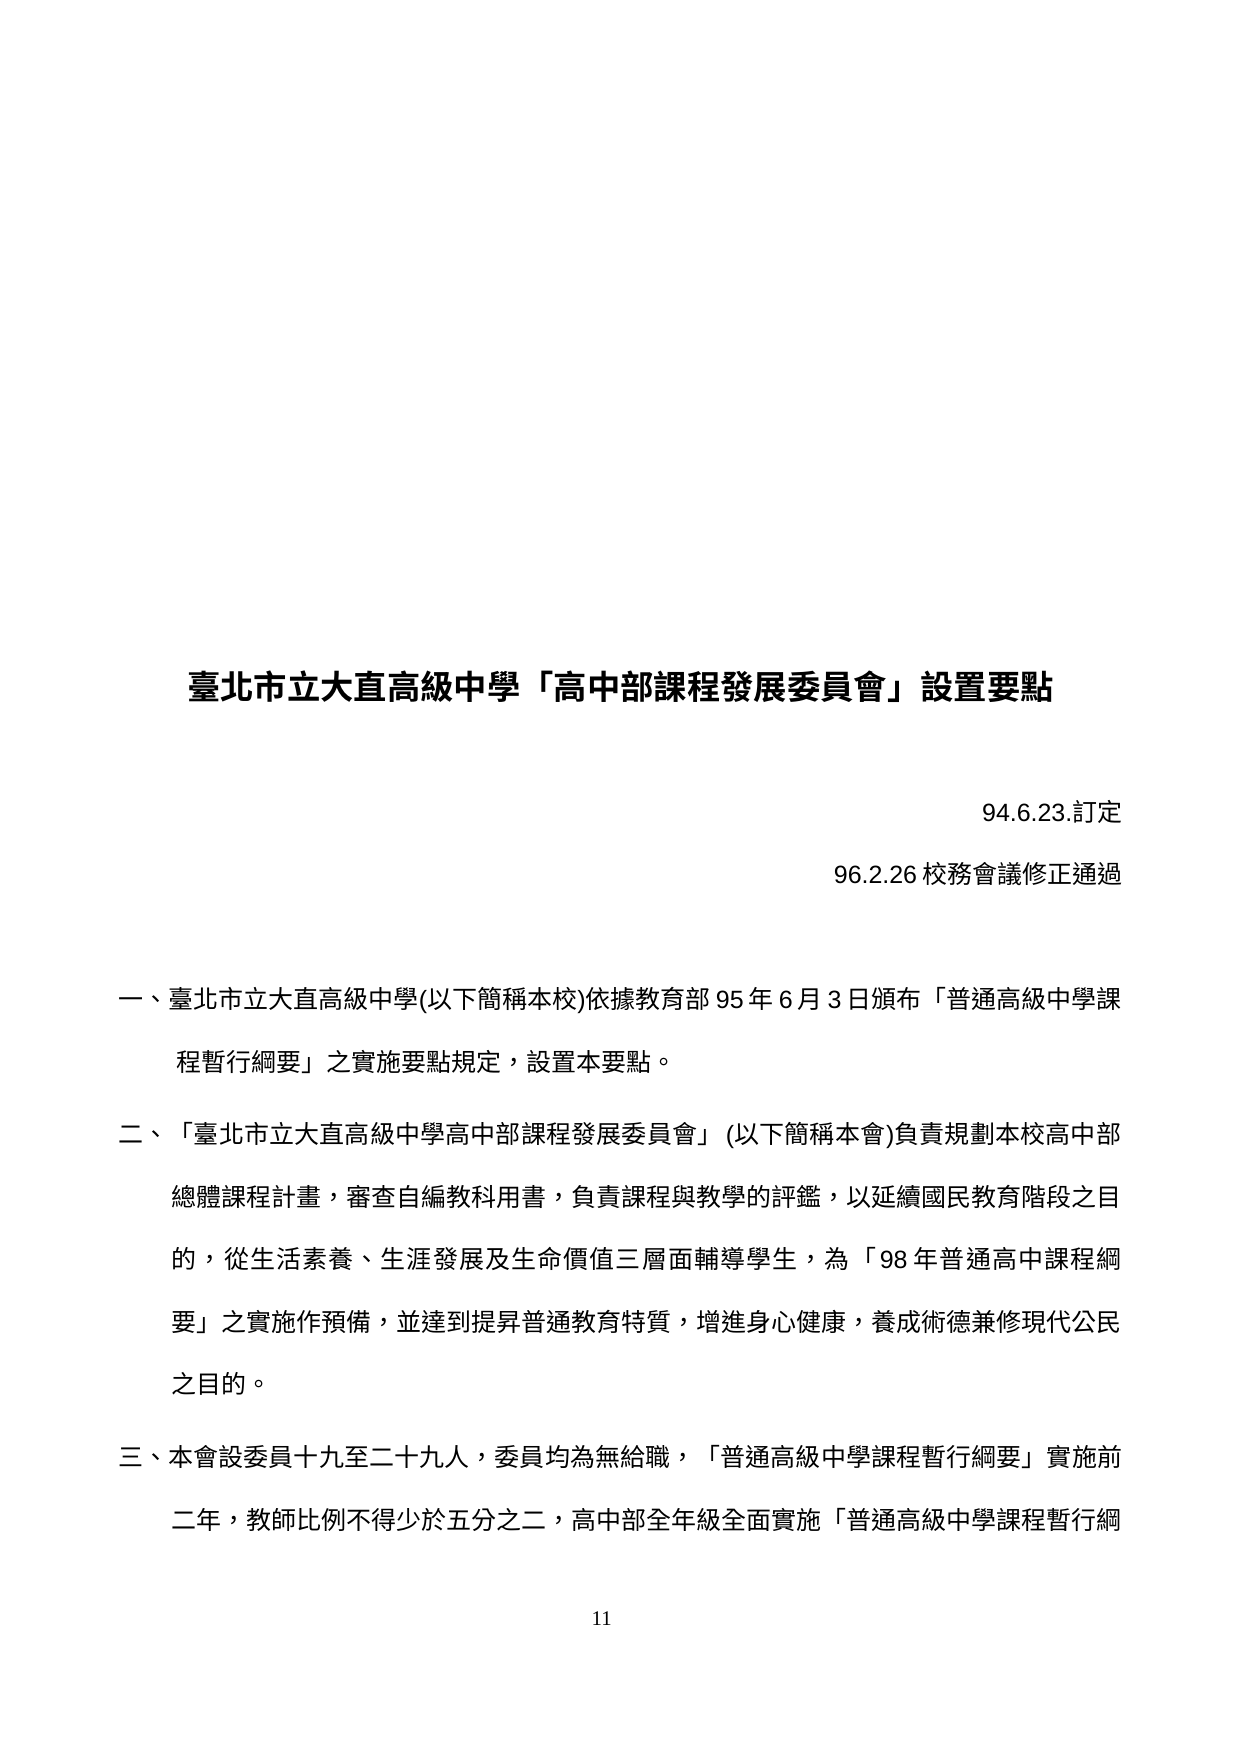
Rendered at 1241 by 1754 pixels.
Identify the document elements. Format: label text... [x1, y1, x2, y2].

text 三、本會設委員十九至二十九人，委員均為無給職，「普通高級中學課程暫行綱要」實施前二年，教師比例不得少於五分之二，高中部全年級全面實施「普通高級中學課程暫行綱 [118, 1414, 1122, 1539]
text 一、臺北市立大直高級中學(以下簡稱本校)依據教育部95年6月3日頒布「普通高級中學課程暫行綱要」之實施要點規定，設置本要點。 [118, 956, 1122, 1081]
text 臺北市立大直高級中學「高中部課程發展委員會」設置要點 [118, 643, 1122, 706]
text 96.2.26校務會議修正通過 [118, 831, 1122, 893]
text 94.6.23.訂定 [118, 768, 1122, 831]
text 二、「臺北市立大直高級中學高中部課程發展委員會」(以下簡稱本會)負責規劃本校高中部總體課程計畫，審查自編教科用書，負責課程與教學的評鑑，以延續國民教育階段之目的，從生活素養、生涯發展及生命價值三層面輔導學生，為「98年普通高中課程綱要」之實施作預備，並達到提昇普通教育特質，增進身心健康，養成術德兼修現代公民之目的。 [118, 1091, 1122, 1404]
